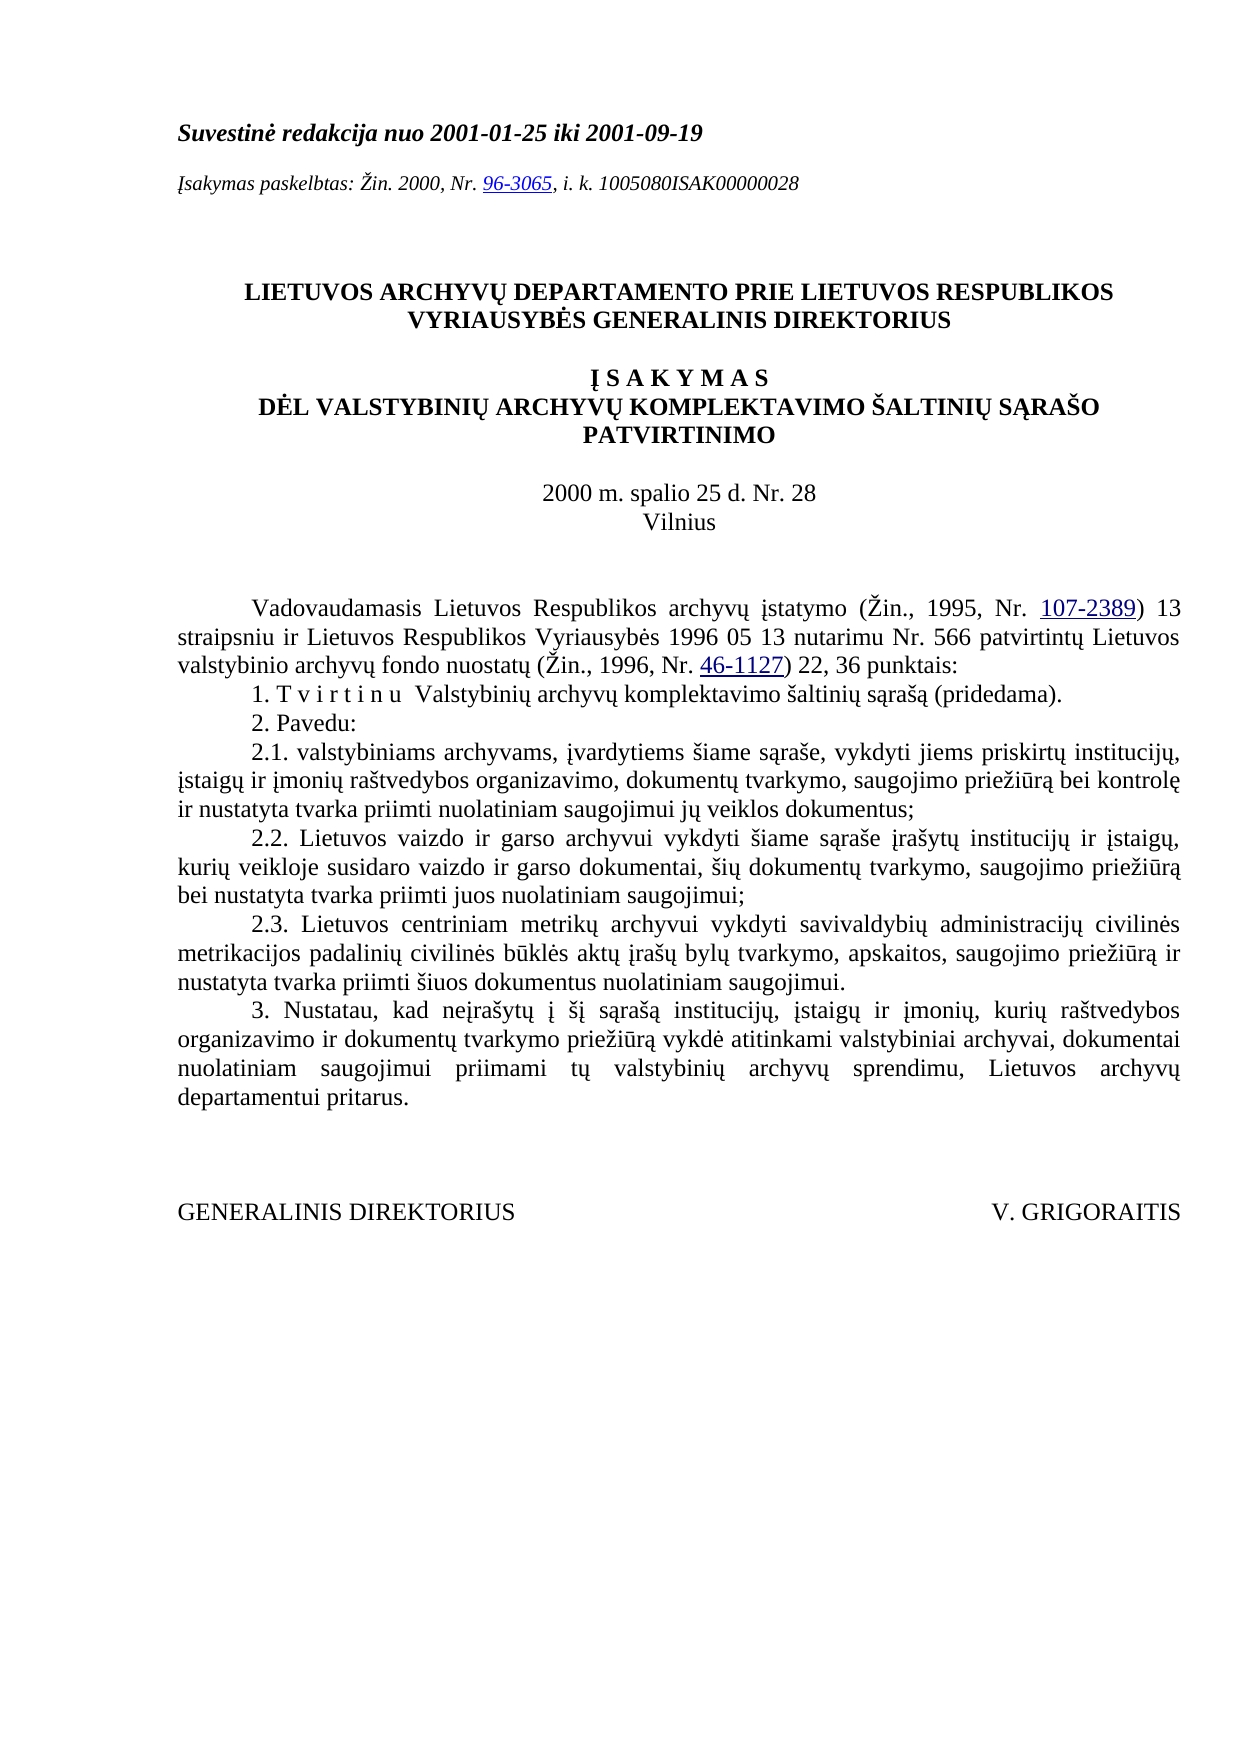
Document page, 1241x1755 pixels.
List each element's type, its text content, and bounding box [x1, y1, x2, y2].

text 1. Tvirtinu Valstybinių archyvų komplektavimo šaltinių sąrašą (pridedama). [177, 679, 1181, 708]
text 2.1. valstybiniams archyvams, įvardytiems šiame sąraše, vykdyti jiems priskirtų institucijų, įstaigų ir įmonių raštvedybos organizavimo, dokumentų tvarkymo, saugojimo priežiūrą bei kontrolę ir nustatyta tvarka priimti nuolatiniam saugojimui jų veiklos dokumentus; [177, 737, 1181, 823]
text 2000 m. spalio 25 d. Nr. 28 [177, 478, 1181, 507]
text Įsakymas paskelbtas: Žin. 2000, Nr. 96-3065, i. k. 1005080ISAK00000028 [177, 171, 1181, 195]
text 2. Pavedu: [177, 708, 1181, 737]
text 2.2. Lietuvos vaizdo ir garso archyvui vykdyti šiame sąraše įrašytų institucijų ir įstaigų, kurių veikloje susidaro vaizdo ir garso dokumentai, šių dokumentų tvarkymo, saugojimo priežiūrą bei nustatyta tvarka priimti juos nuolatiniam saugojimui; [177, 823, 1181, 909]
text GENERALINIS DIREKTORIUS V. GRIGORAITIS [177, 1197, 1181, 1225]
text Vilnius [177, 507, 1181, 535]
text Suvestinė redakcija nuo 2001-01-25 iki 2001-09-19 [177, 118, 1181, 147]
text Į S A K Y M A S [177, 363, 1181, 392]
text 3. Nustatau, kad neįrašytų į šį sąrašą institucijų, įstaigų ir įmonių, kurių raštvedybos organizavimo ir dokumentų tvarkymo priežiūrą vykdė atitinkami valstybiniai archyvai, dokumentai nuolatiniam saugojimui priimami tų valstybinių archyvų sprendimu, Lietuvos archyvų departamentui pritarus. [177, 995, 1181, 1110]
text DĖL VALSTYBINIŲ ARCHYVŲ KOMPLEKTAVIMO ŠALTINIŲ SĄRAŠO PATVIRTINIMO [177, 392, 1181, 449]
text LIETUVOS ARCHYVŲ DEPARTAMENTO PRIE LIETUVOS RESPUBLIKOS VYRIAUSYBĖS GENERALINIS DIREKTORIUS [177, 277, 1181, 334]
text 2.3. Lietuvos centriniam metrikų archyvui vykdyti savivaldybių administracijų civilinės metrikacijos padalinių civilinės būklės aktų įrašų bylų tvarkymo, apskaitos, saugojimo priežiūrą ir nustatyta tvarka priimti šiuos dokumentus nuolatiniam saugojimui. [177, 909, 1181, 995]
text Vadovaudamasis Lietuvos Respublikos archyvų įstatymo (Žin., 1995, Nr. 107-2389) 13 straipsniu ir Lietuvos Respublikos Vyriausybės 1996 05 13 nutarimu Nr. 566 patvirtintų Lietuvos valstybinio archyvų fondo nuostatų (Žin., 1996, Nr. 46-1127) 22, 36 punktais: [177, 593, 1181, 679]
